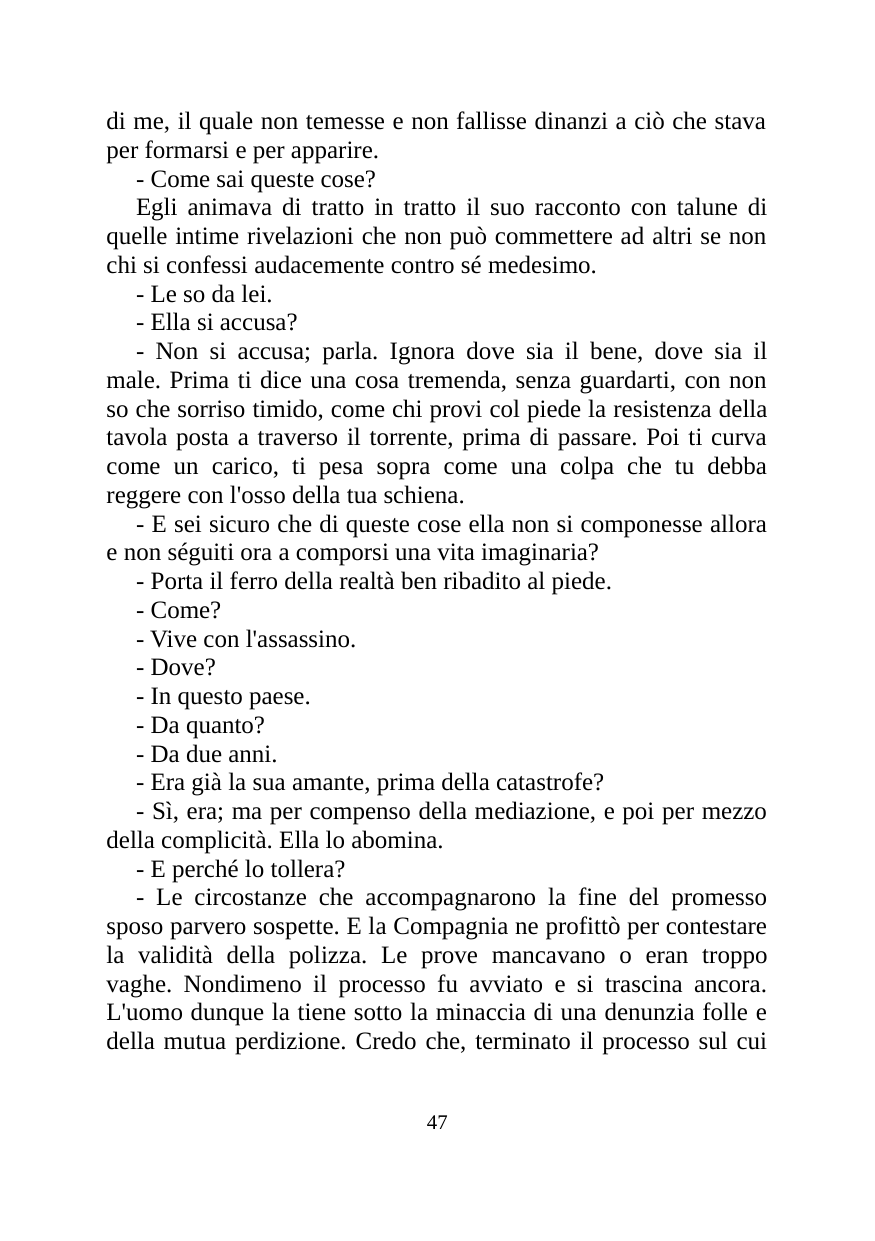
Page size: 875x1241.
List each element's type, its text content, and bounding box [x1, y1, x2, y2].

text - Come sai queste cose? [106, 164, 768, 192]
text - Porta il ferro della realtà ben ribadito al piede. [106, 566, 768, 595]
text - Le so da lei. [106, 279, 768, 307]
text - In questo paese. [106, 681, 768, 710]
text - E perché lo tollera? [106, 854, 768, 882]
text - Era già la sua amante, prima della catastrofe? [106, 767, 768, 796]
text Egli animava di tratto in tratto il suo racconto con talune di quelle intime rivelazioni che non può commettere ad altri se non chi si confessi audacemente contro sé medesimo. [106, 192, 768, 279]
text - Non si accusa; parla. Ignora dove sia il bene, dove sia il male. Prima ti dice una cosa tremenda, senza guardarti, con non so che sorriso timido, come chi provi col piede la resistenza della tavola posta a traverso il torrente, prima di passare. Poi ti curva come un carico, ti pesa sopra come una colpa che tu debba reggere con l'osso della tua schiena. [106, 336, 768, 509]
text - Da quanto? [106, 710, 768, 739]
text - Da due anni. [106, 739, 768, 767]
text - Ella si accusa? [106, 307, 768, 336]
text - Le circostanze che accompagnarono la fine del promesso sposo parvero sospette. E la Compagnia ne profittò per contestare la validità della polizza. Le prove mancavano o eran troppo vaghe. Nondimeno il processo fu avviato e si trascina ancora. L'uomo dunque la tiene sotto la minaccia di una denunzia folle e della mutua perdizione. Credo che, terminato il processo sul cui [106, 882, 768, 1055]
text - Come? [106, 595, 768, 624]
text - Vive con l'assassino. [106, 624, 768, 652]
text - E sei sicuro che di queste cose ella non si componesse allora e non séguiti ora a comporsi una vita imaginaria? [106, 509, 768, 566]
text - Sì, era; ma per compenso della mediazione, e poi per mezzo della complicità. Ella lo abomina. [106, 796, 768, 854]
text di me, il quale non temesse e non fallisse dinanzi a ciò che stava per formarsi e per apparire. [106, 106, 768, 164]
text - Dove? [106, 652, 768, 681]
